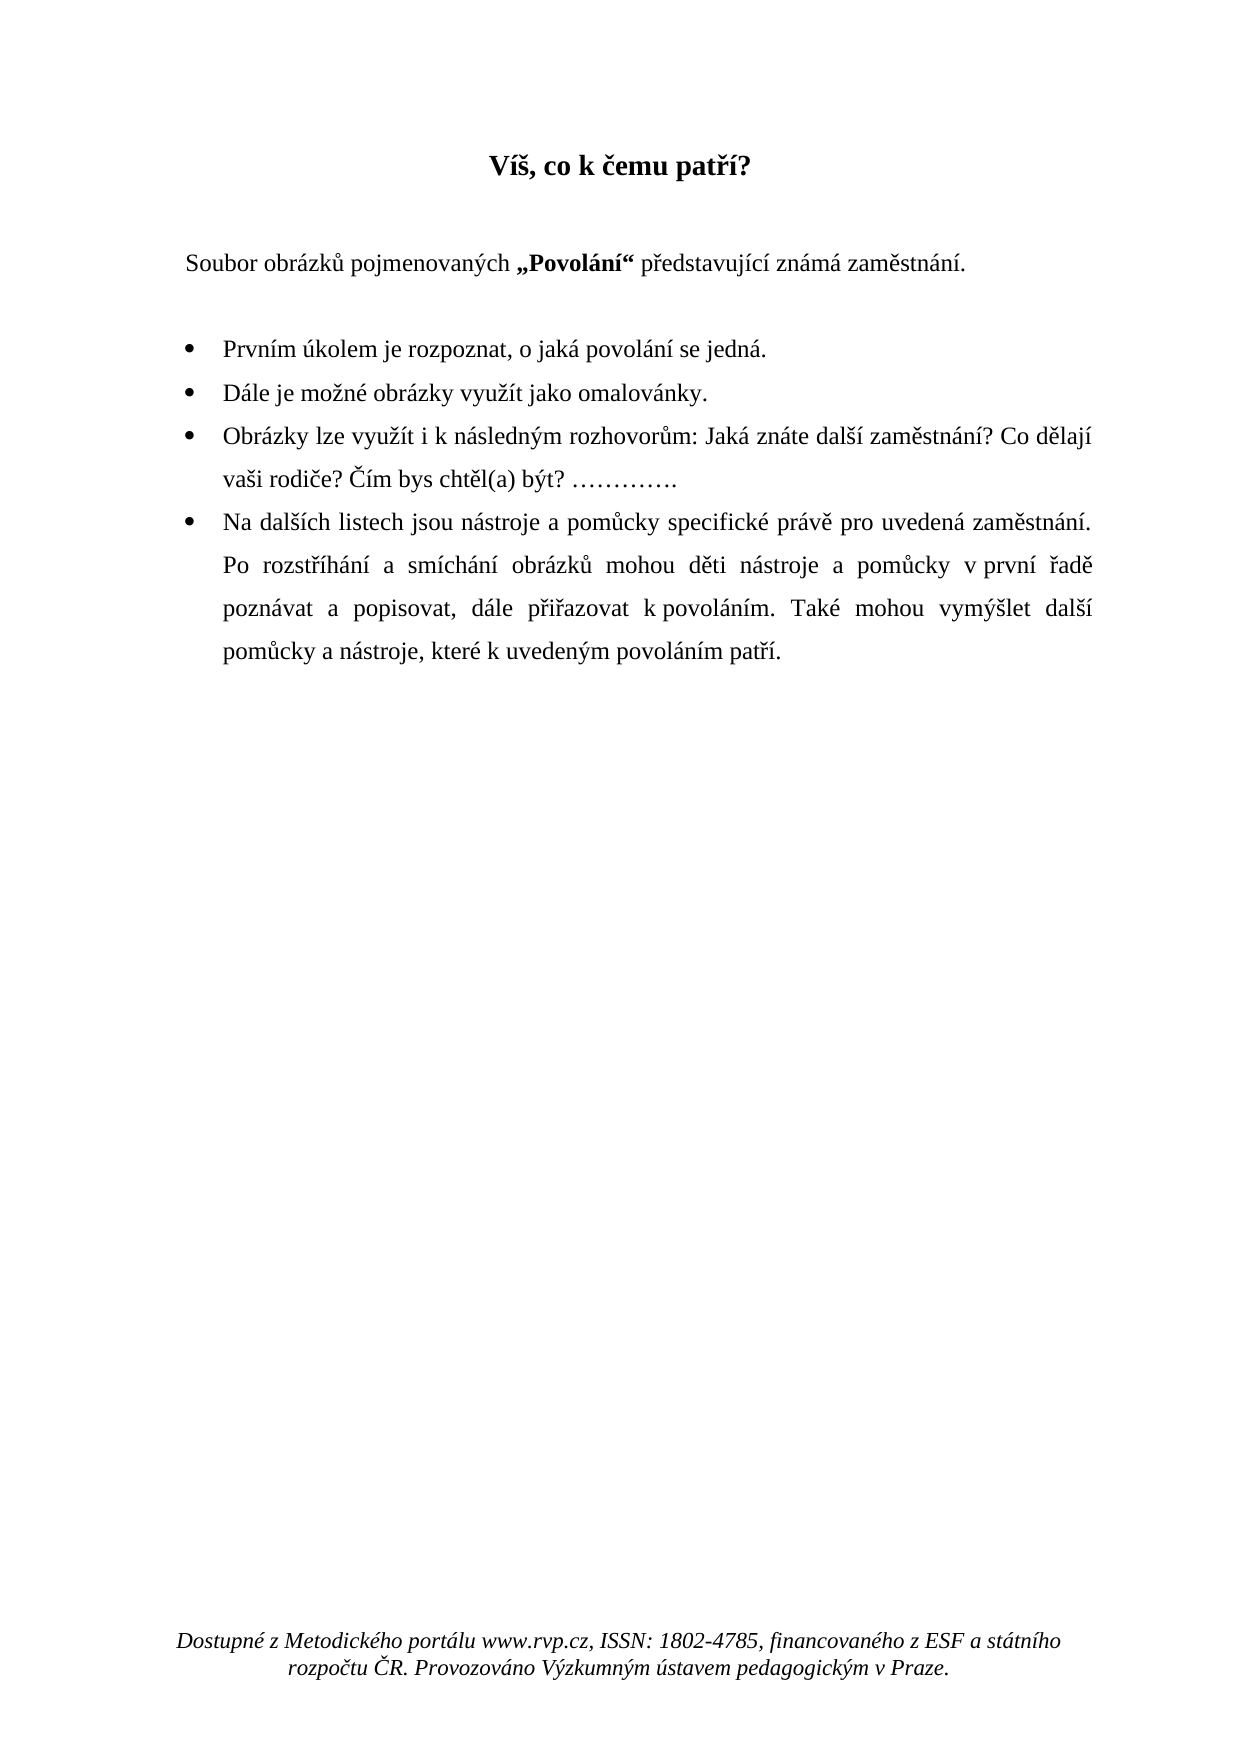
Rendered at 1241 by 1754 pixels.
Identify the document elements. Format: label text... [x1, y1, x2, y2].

list Na dalších listech jsou nástroje a pomůcky specifické právě pro uvedená zaměstnání. Po rozstříhání a smíchání obrázků mohou děti nástroje a pomůcky v první řadě poznávat a popisovat, dále přiřazovat k povoláním. Také mohou vymýšlet další pomůcky a nástroje, které k uvedeným povoláním patří. [185, 507, 1093, 665]
list Obrázky lze využít i k následným rozhovorům: Jaká znáte další zaměstnání? Co dělají vaši rodiče? Čím bys chtěl(a) být? …………. [185, 421, 1093, 493]
text Soubor obrázků pojmenovaných „Povolání“ představující známá zaměstnání. [185, 248, 1093, 277]
list Dále je možné obrázky využít jako omalovánky. [185, 378, 1093, 406]
list Prvním úkolem je rozpoznat, o jaká povolání se jedná. [185, 334, 1093, 363]
text Víš, co k čemu patří? [148, 148, 1093, 181]
